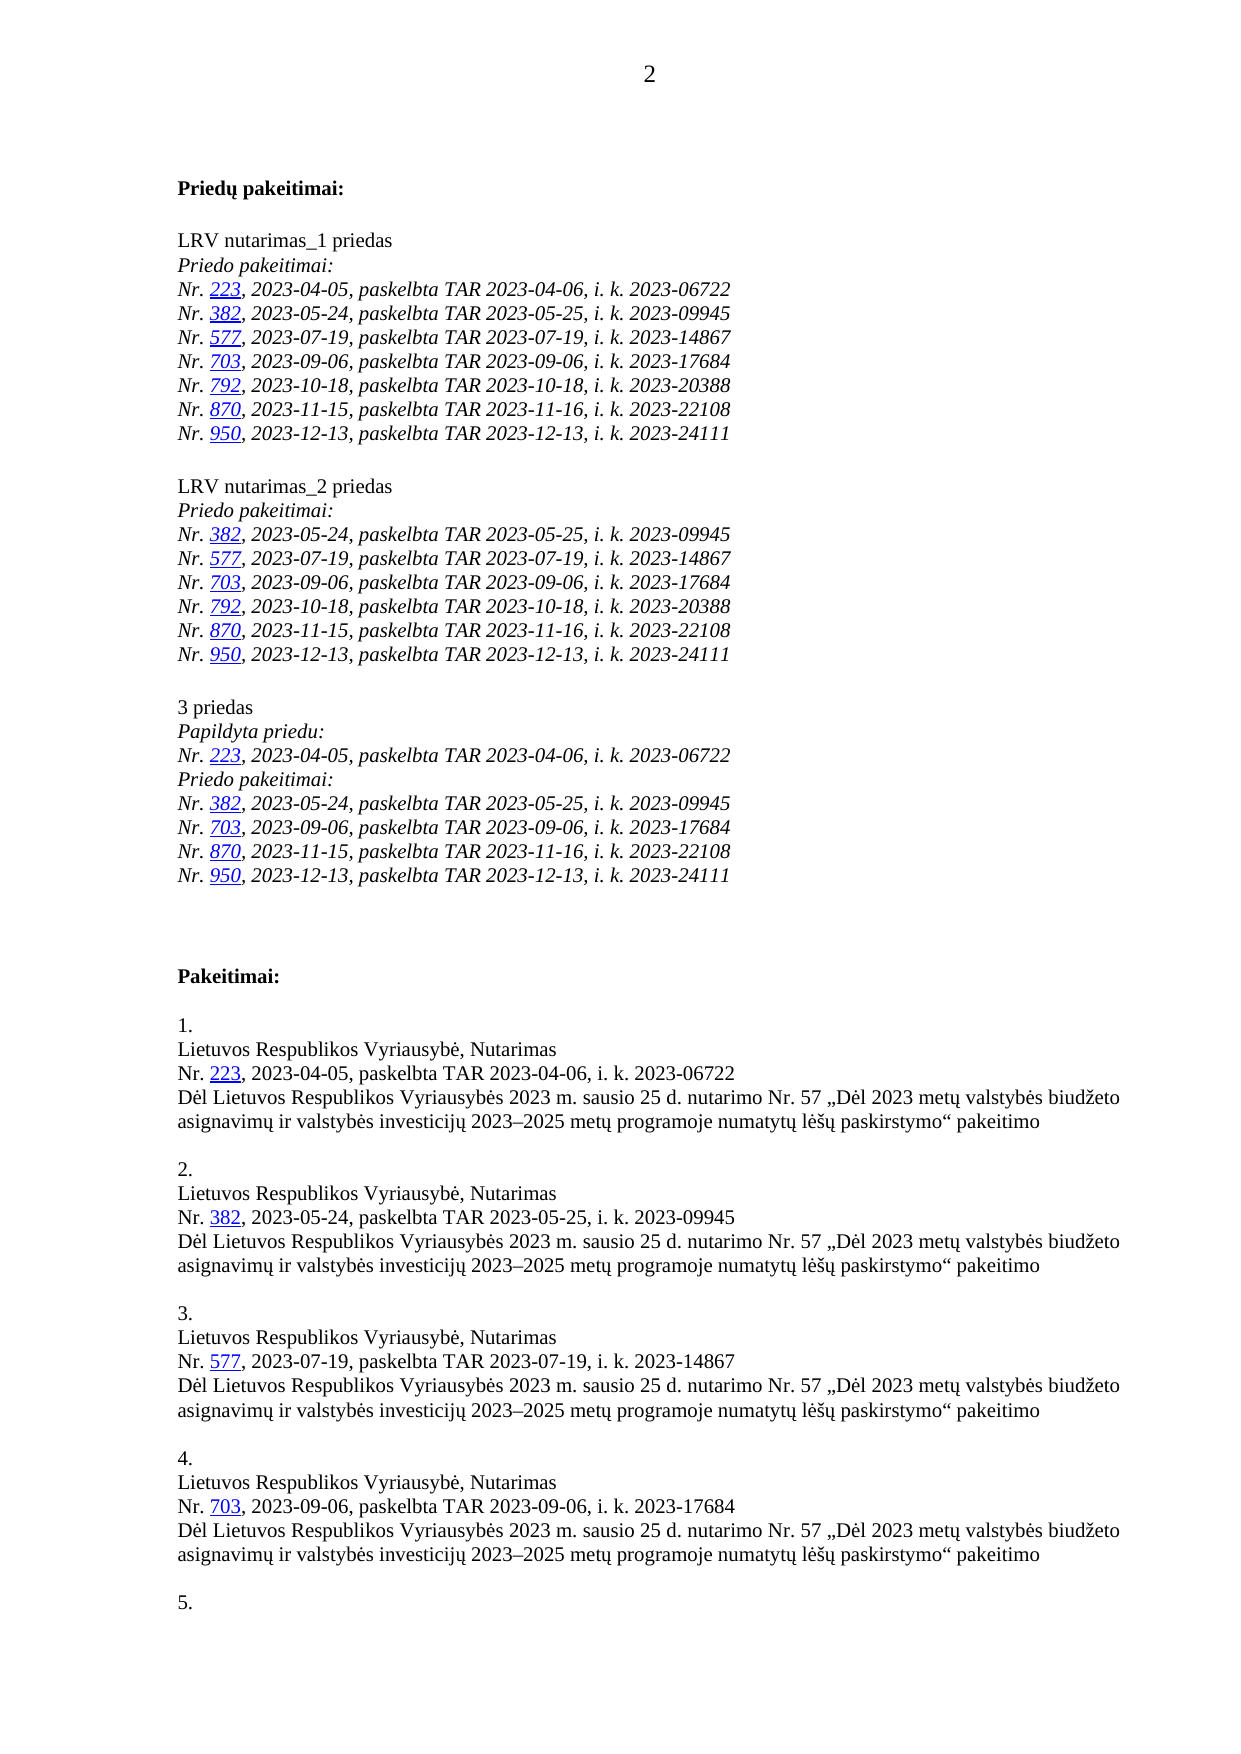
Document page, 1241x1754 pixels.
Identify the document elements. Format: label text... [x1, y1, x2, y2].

text Nr. 382, 2023-05-24, paskelbta TAR 2023-05-25, i. k. 2023-09945 [177, 301, 1122, 325]
text Nr. 223, 2023-04-05, paskelbta TAR 2023-04-06, i. k. 2023-06722 [177, 743, 1122, 767]
text Nr. 577, 2023-07-19, paskelbta TAR 2023-07-19, i. k. 2023-14867 [177, 325, 1122, 349]
text Priedo pakeitimai: [177, 252, 1122, 277]
text Dėl Lietuvos Respublikos Vyriausybės 2023 m. sausio 25 d. nutarimo Nr. 57 „Dėl 2023 metų valstybės biudžeto asignavimų ir valstybės investicijų 2023–2025 metų programoje numatytų lėšų paskirstymo“ pakeitimo [177, 1518, 1122, 1566]
text 4. [177, 1446, 1122, 1470]
text Pakeitimai: [177, 964, 1122, 988]
text Dėl Lietuvos Respublikos Vyriausybės 2023 m. sausio 25 d. nutarimo Nr. 57 „Dėl 2023 metų valstybės biudžeto asignavimų ir valstybės investicijų 2023–2025 metų programoje numatytų lėšų paskirstymo“ pakeitimo [177, 1373, 1122, 1422]
text Lietuvos Respublikos Vyriausybė, Nutarimas [177, 1181, 1122, 1205]
text Nr. 382, 2023-05-24, paskelbta TAR 2023-05-25, i. k. 2023-09945 [177, 1205, 1122, 1229]
text Nr. 870, 2023-11-15, paskelbta TAR 2023-11-16, i. k. 2023-22108 [177, 397, 1122, 421]
text 5. [177, 1590, 1122, 1614]
text Nr. 382, 2023-05-24, paskelbta TAR 2023-05-25, i. k. 2023-09945 [177, 791, 1122, 815]
text Nr. 950, 2023-12-13, paskelbta TAR 2023-12-13, i. k. 2023-24111 [177, 421, 1122, 445]
text Nr. 870, 2023-11-15, paskelbta TAR 2023-11-16, i. k. 2023-22108 [177, 839, 1122, 863]
text Lietuvos Respublikos Vyriausybė, Nutarimas [177, 1037, 1122, 1061]
text Priedo pakeitimai: [177, 498, 1122, 522]
text Lietuvos Respublikos Vyriausybė, Nutarimas [177, 1325, 1122, 1349]
text Nr. 703, 2023-09-06, paskelbta TAR 2023-09-06, i. k. 2023-17684 [177, 815, 1122, 839]
text Nr. 703, 2023-09-06, paskelbta TAR 2023-09-06, i. k. 2023-17684 [177, 570, 1122, 594]
text 1. [177, 1012, 1122, 1037]
text Nr. 792, 2023-10-18, paskelbta TAR 2023-10-18, i. k. 2023-20388 [177, 594, 1122, 618]
text Priedo pakeitimai: [177, 767, 1122, 791]
text Priedų pakeitimai: [177, 176, 1122, 200]
text Dėl Lietuvos Respublikos Vyriausybės 2023 m. sausio 25 d. nutarimo Nr. 57 „Dėl 2023 metų valstybės biudžeto asignavimų ir valstybės investicijų 2023–2025 metų programoje numatytų lėšų paskirstymo“ pakeitimo [177, 1085, 1122, 1133]
text Lietuvos Respublikos Vyriausybė, Nutarimas [177, 1470, 1122, 1494]
text Nr. 577, 2023-07-19, paskelbta TAR 2023-07-19, i. k. 2023-14867 [177, 1349, 1122, 1373]
text Nr. 792, 2023-10-18, paskelbta TAR 2023-10-18, i. k. 2023-20388 [177, 373, 1122, 397]
text Nr. 223, 2023-04-05, paskelbta TAR 2023-04-06, i. k. 2023-06722 [177, 277, 1122, 301]
text Nr. 382, 2023-05-24, paskelbta TAR 2023-05-25, i. k. 2023-09945 [177, 522, 1122, 546]
text Dėl Lietuvos Respublikos Vyriausybės 2023 m. sausio 25 d. nutarimo Nr. 57 „Dėl 2023 metų valstybės biudžeto asignavimų ir valstybės investicijų 2023–2025 metų programoje numatytų lėšų paskirstymo“ pakeitimo [177, 1229, 1122, 1277]
text 2. [177, 1157, 1122, 1181]
text Nr. 703, 2023-09-06, paskelbta TAR 2023-09-06, i. k. 2023-17684 [177, 1494, 1122, 1518]
text Nr. 703, 2023-09-06, paskelbta TAR 2023-09-06, i. k. 2023-17684 [177, 349, 1122, 373]
text LRV nutarimas_1 priedas [177, 228, 1122, 252]
text 3 priedas [177, 695, 1122, 719]
text LRV nutarimas_2 priedas [177, 474, 1122, 498]
text Nr. 223, 2023-04-05, paskelbta TAR 2023-04-06, i. k. 2023-06722 [177, 1061, 1122, 1085]
text Nr. 577, 2023-07-19, paskelbta TAR 2023-07-19, i. k. 2023-14867 [177, 546, 1122, 570]
text Nr. 870, 2023-11-15, paskelbta TAR 2023-11-16, i. k. 2023-22108 [177, 618, 1122, 642]
text 3. [177, 1301, 1122, 1325]
text Nr. 950, 2023-12-13, paskelbta TAR 2023-12-13, i. k. 2023-24111 [177, 863, 1122, 887]
text Papildyta priedu: [177, 719, 1122, 743]
text Nr. 950, 2023-12-13, paskelbta TAR 2023-12-13, i. k. 2023-24111 [177, 642, 1122, 666]
